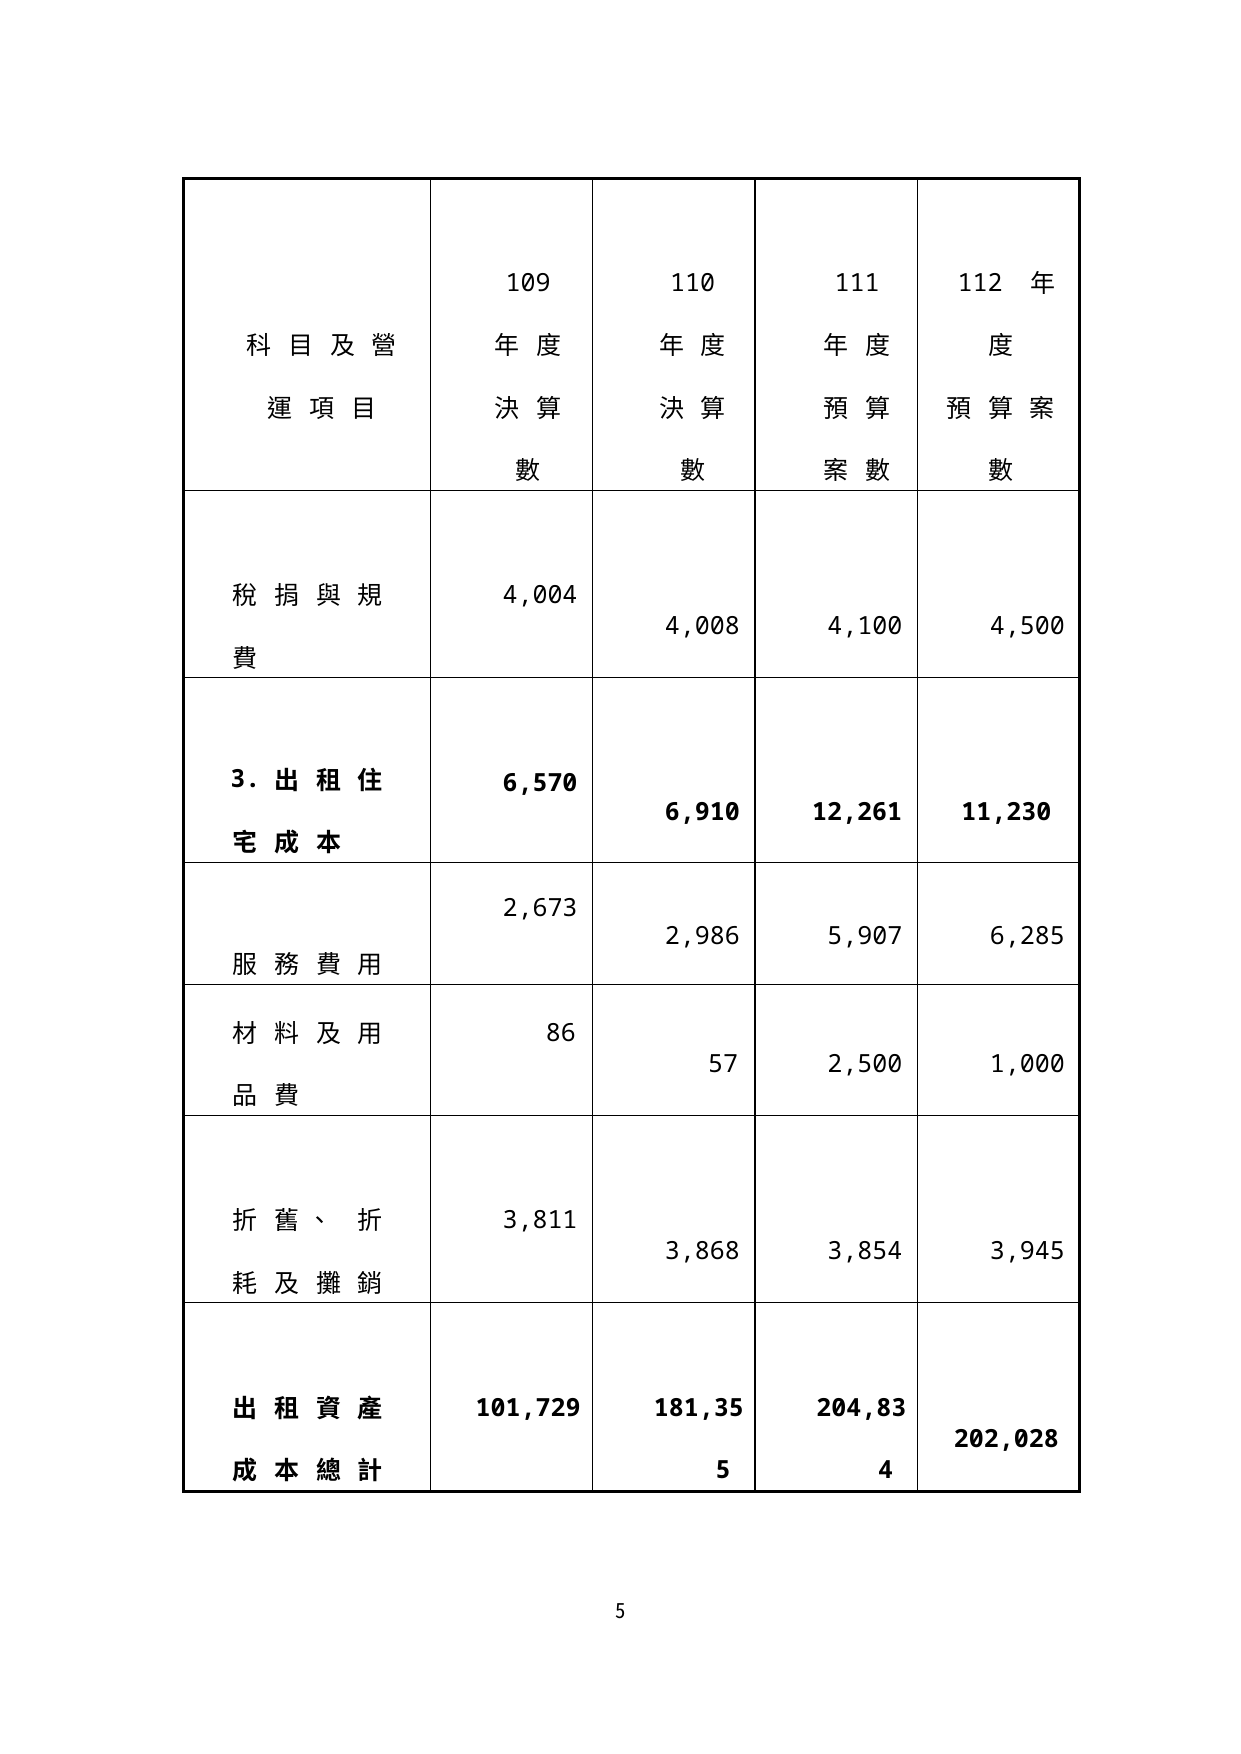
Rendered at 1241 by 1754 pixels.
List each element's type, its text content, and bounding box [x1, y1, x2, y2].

table_cell 3,811 [431, 1116, 592, 1302]
table_cell 3.出租住宅成本 [185, 678, 430, 862]
table_cell 材料及用品費 [185, 985, 430, 1115]
table_cell 折舊、折耗及攤銷 [185, 1116, 430, 1302]
table_cell 2,673 [431, 863, 592, 983]
table_cell 6,910 [593, 678, 754, 862]
table_cell 4,500 [918, 491, 1078, 677]
table_cell 1,000 [918, 985, 1078, 1115]
table_header 科目及營運項目 [185, 180, 430, 490]
table_header 111年度 預算案數 [756, 180, 917, 490]
table_cell 2,500 [756, 985, 917, 1115]
table_cell 稅捐與規費 [185, 491, 430, 677]
table_header 109年度 決算數 [431, 180, 592, 490]
table_cell 2,986 [593, 863, 754, 983]
table_cell 5,907 [756, 863, 917, 983]
table_cell 4,004 [431, 491, 592, 677]
table_cell 3,854 [756, 1116, 917, 1302]
table_cell 12,261 [756, 678, 917, 862]
table_cell 86 [431, 985, 592, 1115]
table_header 112年度 預算案數 [918, 180, 1078, 490]
table_cell 57 [593, 985, 754, 1115]
table_cell 202,028 [918, 1303, 1078, 1490]
table_cell 204,834 [756, 1303, 917, 1490]
table_cell 181,355 [593, 1303, 754, 1490]
table_cell 3,868 [593, 1116, 754, 1302]
table_cell 3,945 [918, 1116, 1078, 1302]
table_cell 出租資產成本總計 [185, 1303, 430, 1490]
table_cell 101,729 [431, 1303, 592, 1490]
table_cell 11,230 [918, 678, 1078, 862]
table_cell 4,100 [756, 491, 917, 677]
table_cell 6,285 [918, 863, 1078, 983]
table_cell 4,008 [593, 491, 754, 677]
table_cell 服務費用 [185, 863, 430, 983]
table_cell 6,570 [431, 678, 592, 862]
table_header 110年度 決算數 [593, 180, 754, 490]
